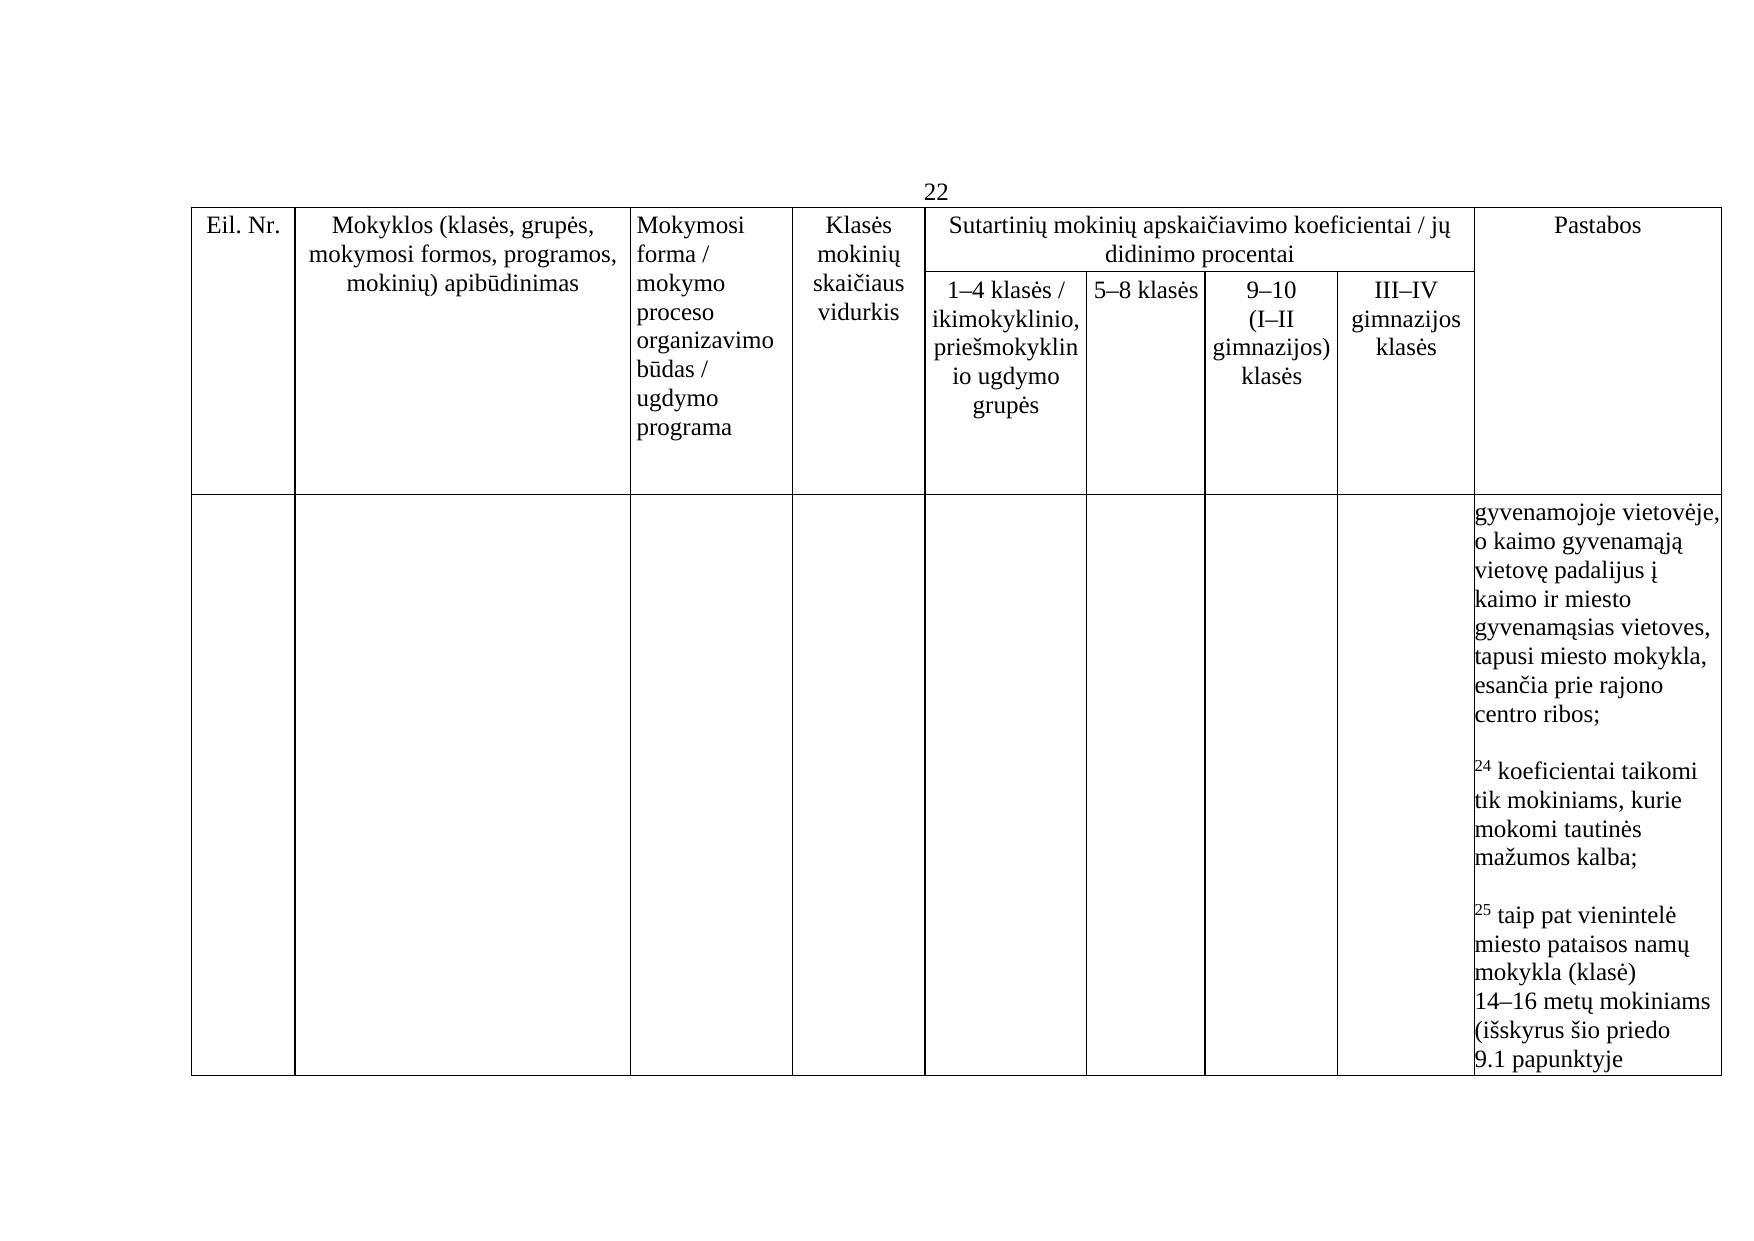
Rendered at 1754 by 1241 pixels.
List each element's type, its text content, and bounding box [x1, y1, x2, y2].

table_header Pastabos [1475, 208, 1721, 493]
table_cell 5–8 klasės [1087, 272, 1204, 493]
table_cell [1206, 495, 1337, 1075]
table_cell gyvenamojoje vietovėje, o kaimo gyvenamąją vietovę padalijus į kaimo ir miesto gyvenamąsias vietoves, tapusi miesto mokykla, esančia prie rajono centro ribos; 24 koeficientai taikomi tik mokiniams, kurie mokomi tautinės mažumos kalba; 25 taip pat vienintelė miesto pataisos namų mokykla (klasė) 14–16 metų mokiniams (išskyrus šio priedo 9.1 papunktyje [1475, 495, 1721, 1075]
table_cell III–IV gimnazijos klasės [1338, 272, 1474, 493]
table_cell [793, 495, 924, 1075]
table_cell [1338, 495, 1474, 1075]
table_header Klasės mokinių skaičiaus vidurkis [793, 208, 924, 493]
table_header Mokyklos (klasės, grupės, mokymosi formos, programos, mokinių) apibūdinimas [296, 208, 630, 493]
table_header Sutartinių mokinių apskaičiavimo koeficientai / jų didinimo procentai [926, 208, 1474, 271]
table_cell [926, 495, 1086, 1075]
table_cell [631, 495, 792, 1075]
table_cell [1087, 495, 1204, 1075]
table_header Mokymosi forma / mokymo proceso organizavimo būdas / ugdymo programa [631, 208, 792, 493]
table_cell 1–4 klasės / ikimokyklinio, priešmokyklinio ugdymo grupės [926, 272, 1086, 493]
table_cell [192, 495, 294, 1075]
table_header Eil. Nr. [192, 208, 294, 493]
table_cell 9–10 (I–II gimnazijos) klasės [1206, 272, 1337, 493]
table_cell [296, 495, 630, 1075]
